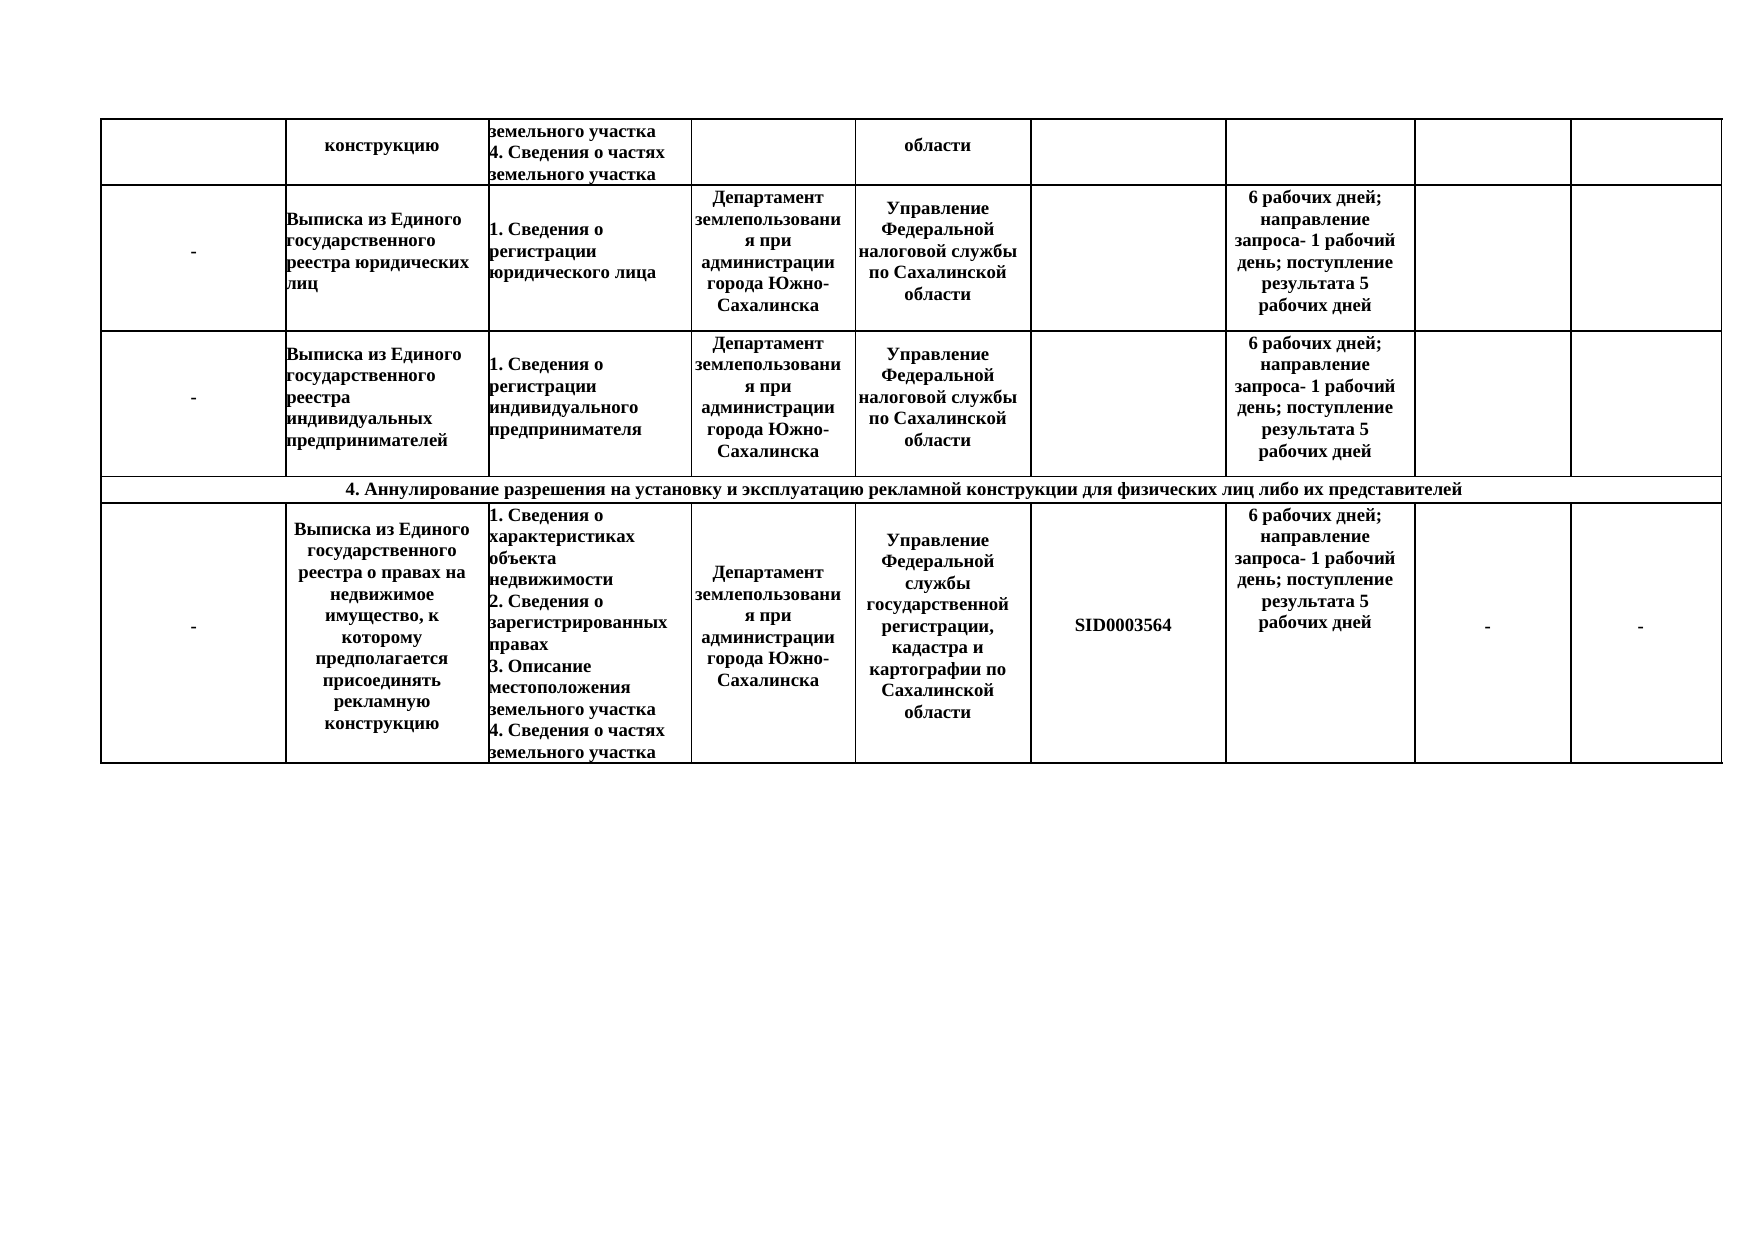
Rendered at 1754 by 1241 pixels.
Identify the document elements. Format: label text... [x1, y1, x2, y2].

table_cell [1572, 332, 1721, 476]
table_cell - [102, 120, 285, 184]
table_cell - [102, 332, 285, 476]
table_cell 1. Сведения о регистрации индивидуального предпринимателя [490, 332, 691, 476]
table_cell области [856, 120, 1030, 184]
table_cell 6 рабочих дней; направление запроса- 1 рабочий день; поступление результата 5 рабочих дней [1227, 504, 1414, 762]
table_cell Департамент землепользования при администрации города Южно-Сахалинска [692, 186, 855, 330]
table_cell 1. Сведения о регистрации юридического лица [490, 186, 691, 330]
table_cell [692, 120, 855, 184]
table_cell Департамент землепользования при администрации города Южно-Сахалинска [692, 504, 855, 762]
table_cell - [1572, 120, 1721, 184]
table_cell 6 рабочих дней; направление запроса- 1 рабочий день; поступление результата 5 рабочих дней [1227, 332, 1414, 476]
table_cell Выписка из Единого государственного реестра юридических лиц [287, 186, 488, 330]
table_cell SID0003564 [1032, 504, 1225, 762]
table_cell Выписка из Единого государственного реестра о правах на недвижимое имущество, к которому предполагается присоединять рекламную конструкцию [287, 504, 488, 762]
table_cell - [1416, 120, 1570, 184]
table_cell - [1572, 504, 1721, 762]
table_cell 4. Аннулирование разрешения на установку и эксплуатацию рекламной конструкции для физических лиц либо их представителей [102, 477, 1721, 502]
table_cell [1032, 332, 1225, 476]
table_cell [1227, 120, 1414, 184]
table_cell Управление Федеральной налоговой службы по Сахалинской области [856, 186, 1030, 330]
table_cell - [102, 504, 285, 762]
table_cell земельного участка 4. Сведения о частях земельного участка [490, 120, 691, 184]
table_cell Управление Федеральной службы государственной регистрации, кадастра и картографии по Сахалинской области [856, 504, 1030, 762]
table_cell 1. Сведения о характеристиках объекта недвижимости 2. Сведения о зарегистрированных правах 3. Описание местоположения земельного участка 4. Сведения о частях земельного участка [490, 504, 691, 762]
table_cell 6 рабочих дней; направление запроса- 1 рабочий день; поступление результата 5 рабочих дней [1227, 186, 1414, 330]
table_cell - [1416, 504, 1570, 762]
table_cell Управление Федеральной налоговой службы по Сахалинской области [856, 332, 1030, 476]
table_cell [1416, 186, 1570, 330]
table_cell [1416, 332, 1570, 476]
table_cell - [102, 186, 285, 330]
table_cell Выписка из Единого государственного реестра индивидуальных предпринимателей [287, 332, 488, 476]
table_cell [1572, 186, 1721, 330]
table_cell [1032, 120, 1225, 184]
table_cell Департамент землепользования при администрации города Южно-Сахалинска [692, 332, 855, 476]
table_cell конструкцию [287, 120, 488, 184]
table_cell [1032, 186, 1225, 330]
